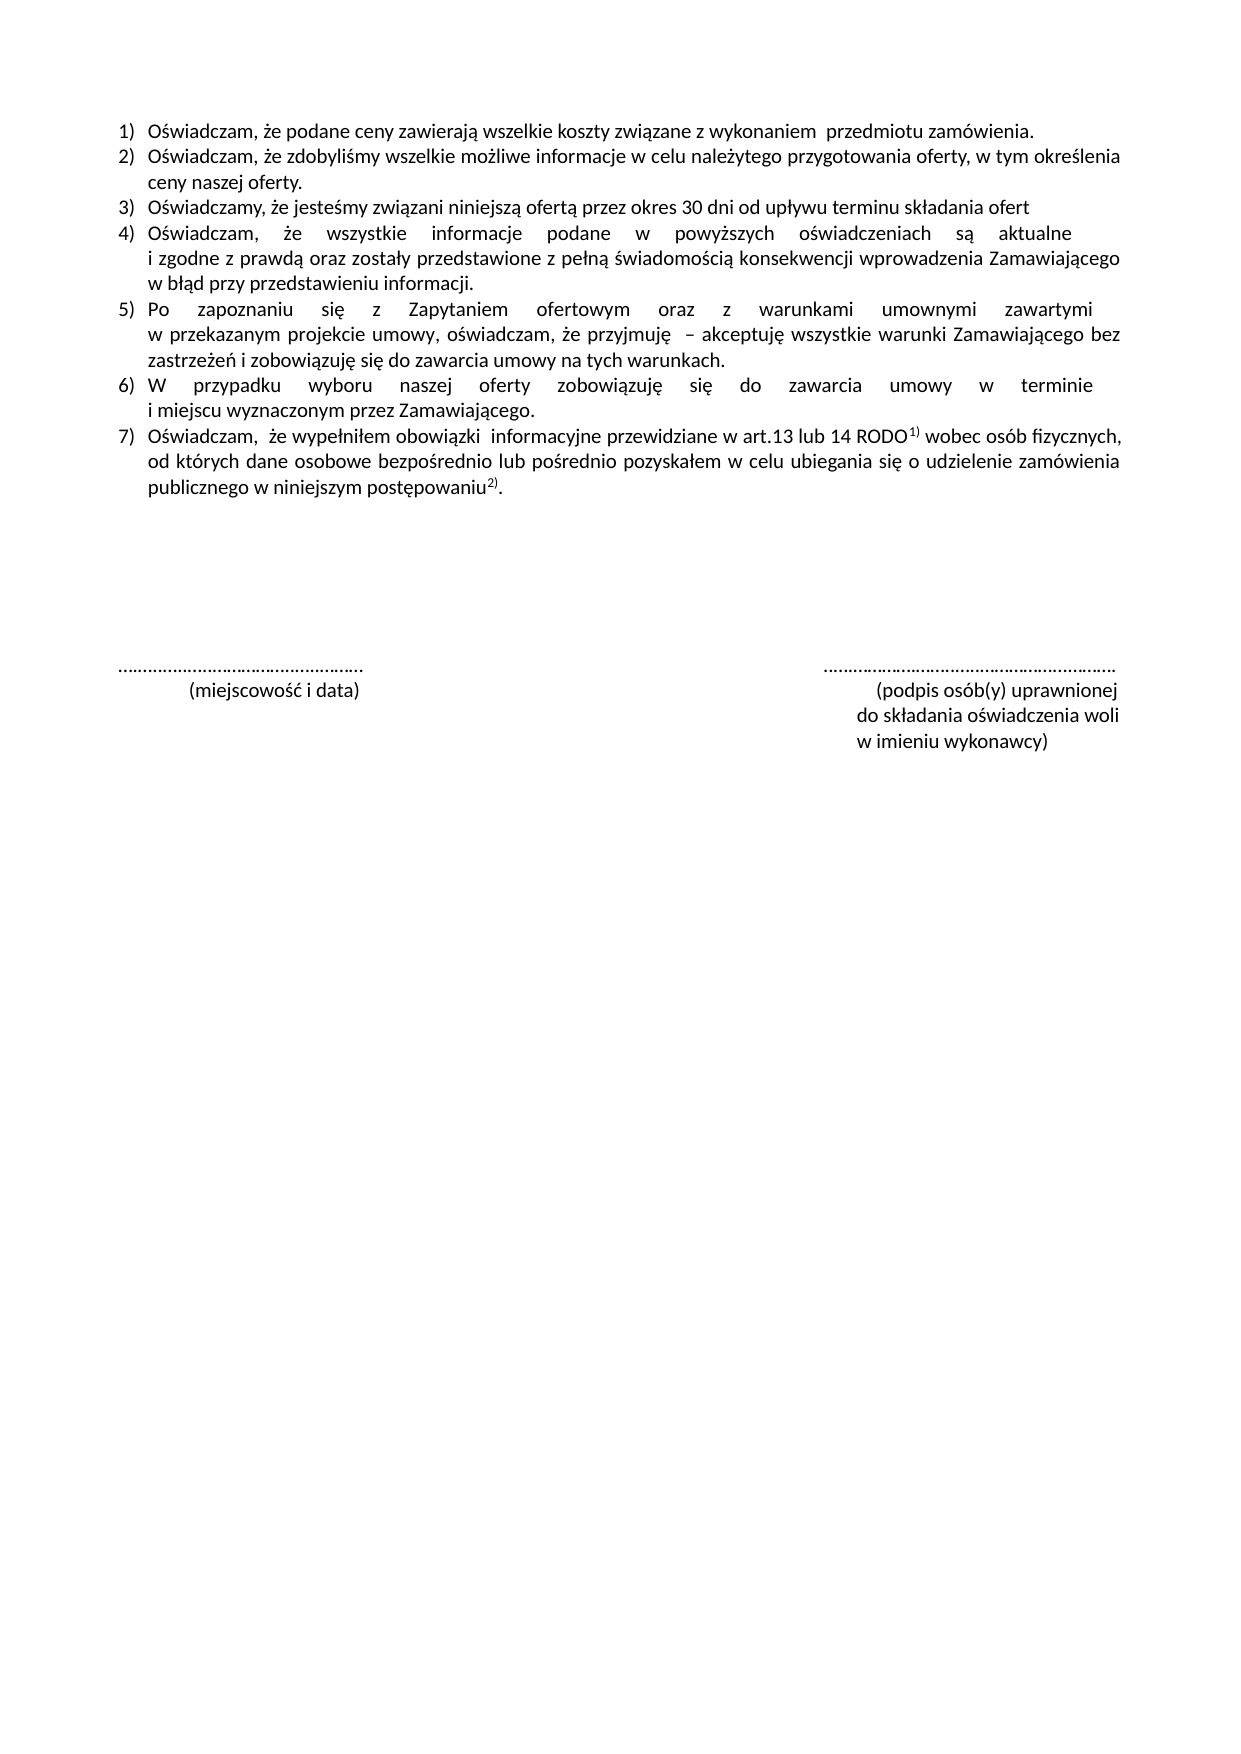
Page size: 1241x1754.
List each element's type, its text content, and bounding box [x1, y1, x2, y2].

list Oświadczam, że podane ceny zawierają wszelkie koszty związane z wykonaniem przedmiotu zamówienia. [118, 118, 1122, 143]
text do składania oświadczenia woli w imieniu wykonawcy) [857, 703, 1122, 753]
list W przypadku wyboru naszej oferty zobowiązuję się do zawarcia umowy w terminie i miejscu wyznaczonym przez Zamawiającego. [118, 372, 1122, 423]
list Oświadczam, że wszystkie informacje podane w powyższych oświadczeniach są aktualne i zgodne z prawdą oraz zostały przedstawione z pełną świadomością konsekwencji wprowadzenia Zamawiającego w błąd przy przedstawieniu informacji. [118, 220, 1122, 296]
text (miejscowość i data) (podpis osób(y) uprawnionej [118, 677, 1122, 703]
list Oświadczamy, że jesteśmy związani niniejszą ofertą przez okres 30 dni od upływu terminu składania ofert [118, 194, 1122, 220]
text ….…..…..…..……………..…..……… ..….………….……..…..……………...………. [118, 652, 1122, 677]
list Oświadczam, że zdobyliśmy wszelkie możliwe informacje w celu należytego przygotowania oferty, w tym określenia ceny naszej oferty. [118, 143, 1122, 194]
list Po zapoznaniu się z Zapytaniem ofertowym oraz z warunkami umownymi zawartymi w przekazanym projekcie umowy, oświadczam, że przyjmuję – akceptuję wszystkie warunki Zamawiającego bez zastrzeżeń i zobowiązuję się do zawarcia umowy na tych warunkach. [118, 296, 1122, 372]
list Oświadczam, że wypełniłem obowiązki informacyjne przewidziane w art.13 lub 14 RODO1) wobec osób fizycznych, od których dane osobowe bezpośrednio lub pośrednio pozyskałem w celu ubiegania się o udzielenie zamówienia publicznego w niniejszym postępowaniu2). [118, 423, 1122, 499]
